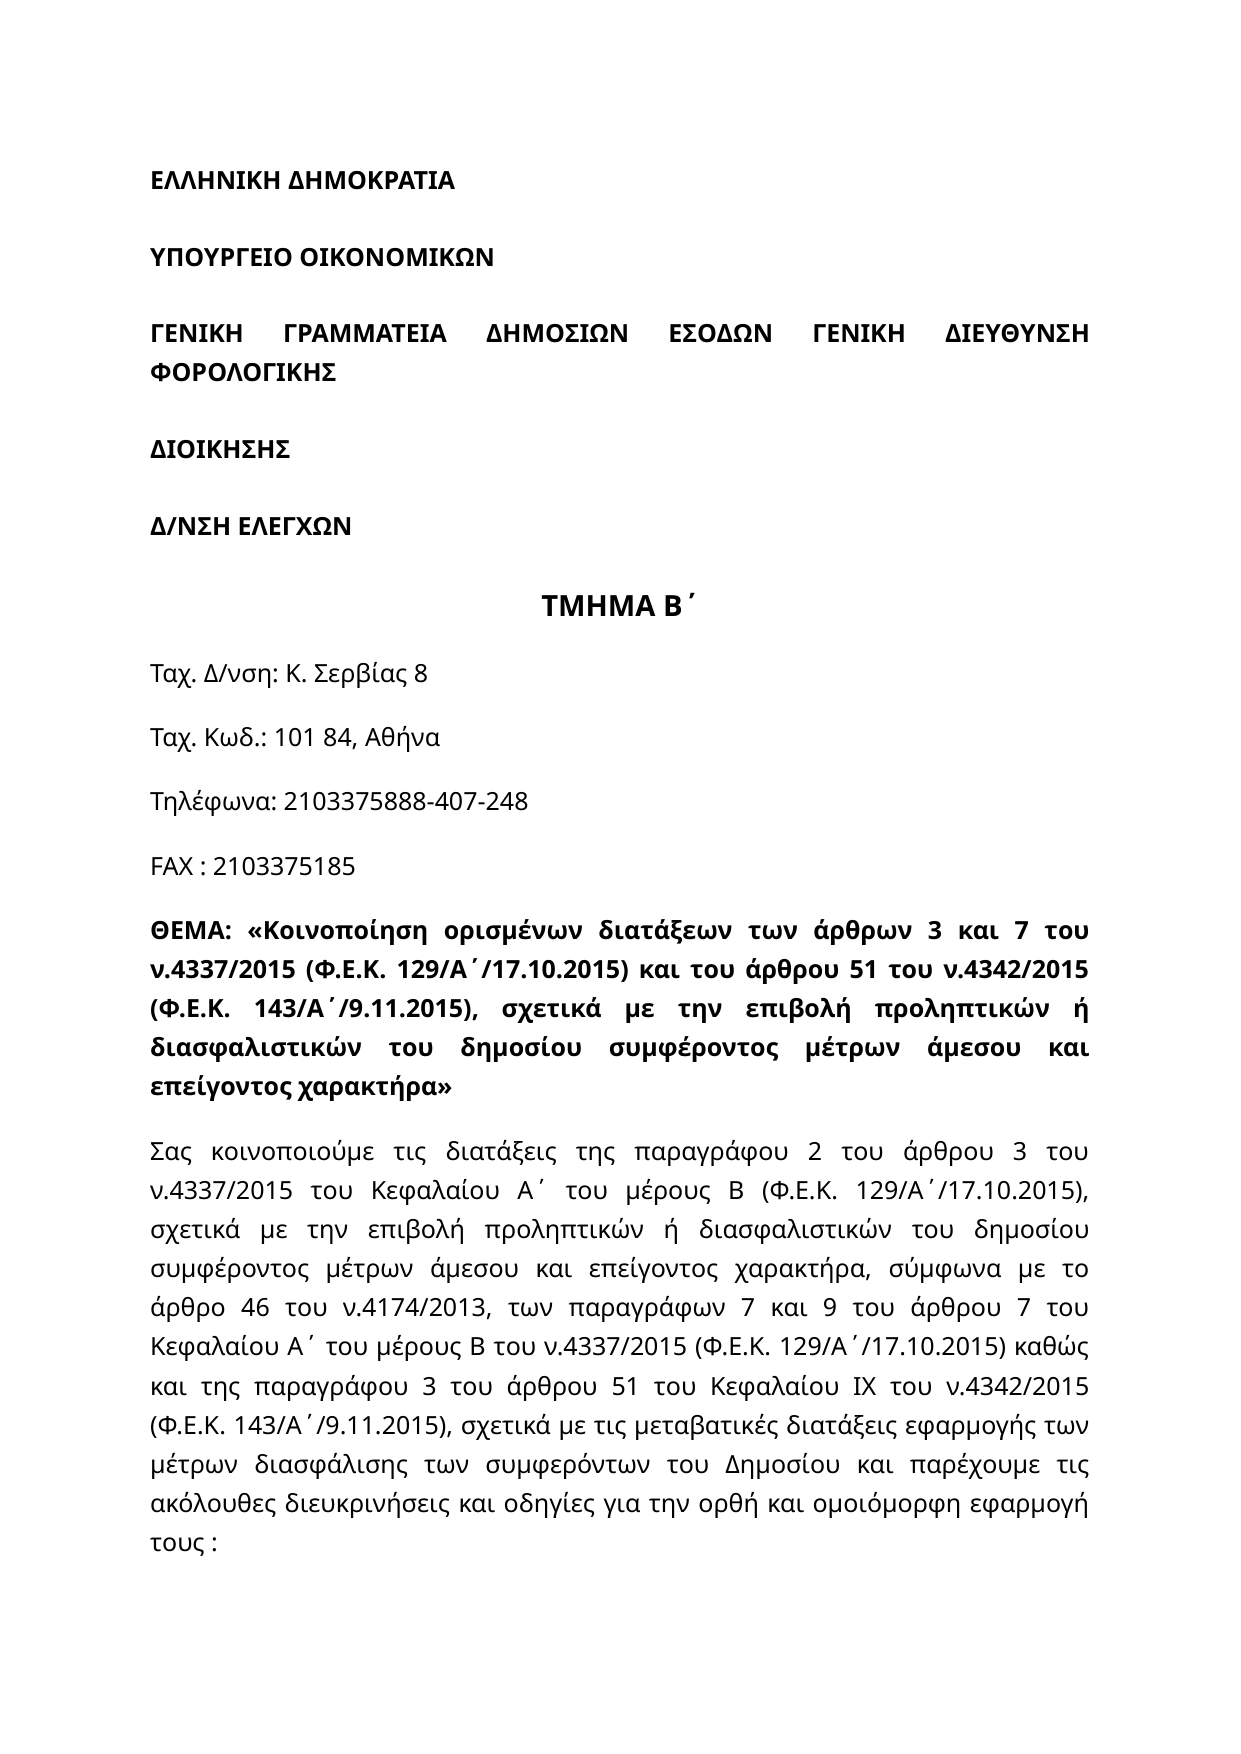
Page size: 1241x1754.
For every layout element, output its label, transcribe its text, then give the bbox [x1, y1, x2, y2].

text Ταχ. Δ/νση: Κ. Σερβίας 8 [150, 656, 1090, 690]
title ΥΠΟΥΡΓΕΙΟ ΟΙΚΟΝΟΜΙΚΩΝ [150, 239, 1090, 273]
title ΓΕΝΙΚΗ ΓΡΑΜΜΑΤΕΙΑ ΔΗΜΟΣΙΩΝ ΕΣΟΔΩΝ ΓΕΝΙΚΗ ΔΙΕΥΘΥΝΣΗ ΦΟΡΟΛΟΓΙΚΗΣ [150, 316, 1090, 389]
text FAX : 2103375185 [150, 848, 1090, 882]
subtitle ΤΜΗΜΑ Β΄ [150, 585, 1090, 625]
text Σας κοινοποιούμε τις διατάξεις της παραγράφου 2 του άρθρου 3 του ν.4337/2015 του Κεφαλαίου Α΄ του μέρους Β (Φ.Ε.Κ. 129/Α΄/17.10.2015), σχετικά με την επιβολή προληπτικών ή διασφαλιστικών του δημοσίου συμφέροντος μέτρων άμεσου και επείγοντος χαρακτήρα, σύμφωνα με το άρθρο 46 του ν.4174/2013, των παραγράφων 7 και 9 του άρθρου 7 του Κεφαλαίου Α΄ του μέρους Β του ν.4337/2015 (Φ.Ε.Κ. 129/Α΄/17.10.2015) καθώς και της παραγράφου 3 του άρθρου 51 του Κεφαλαίου ΙΧ του ν.4342/2015 (Φ.Ε.Κ. 143/Α΄/9.11.2015), σχετικά με τις μεταβατικές διατάξεις εφαρμογής των μέτρων διασφάλισης των συμφερόντων του Δημοσίου και παρέχουμε τις ακόλουθες διευκρινήσεις και οδηγίες για την ορθή και ομοιόμορφη εφαρμογή τους : [150, 1133, 1090, 1559]
text ΘΕΜΑ: «Κοινοποίηση ορισμένων διατάξεων των άρθρων 3 και 7 του ν.4337/2015 (Φ.Ε.Κ. 129/Α΄/17.10.2015) και του άρθρου 51 του ν.4342/2015 (Φ.Ε.Κ. 143/Α΄/9.11.2015), σχετικά με την επιβολή προληπτικών ή διασφαλιστικών του δημοσίου συμφέροντος μέτρων άμεσου και επείγοντος χαρακτήρα» [150, 912, 1090, 1103]
text Ταχ. Κωδ.: 101 84, Αθήνα [150, 720, 1090, 754]
title Δ/ΝΣΗ ΕΛΕΓΧΩΝ [150, 508, 1090, 542]
text Τηλέφωνα: 2103375888-407-248 [150, 784, 1090, 818]
title ΔΙΟΙΚΗΣΗΣ [150, 432, 1090, 466]
title ΕΛΛΗΝΙΚΗ ΔΗΜΟΚΡΑΤΙΑ [150, 162, 1090, 197]
